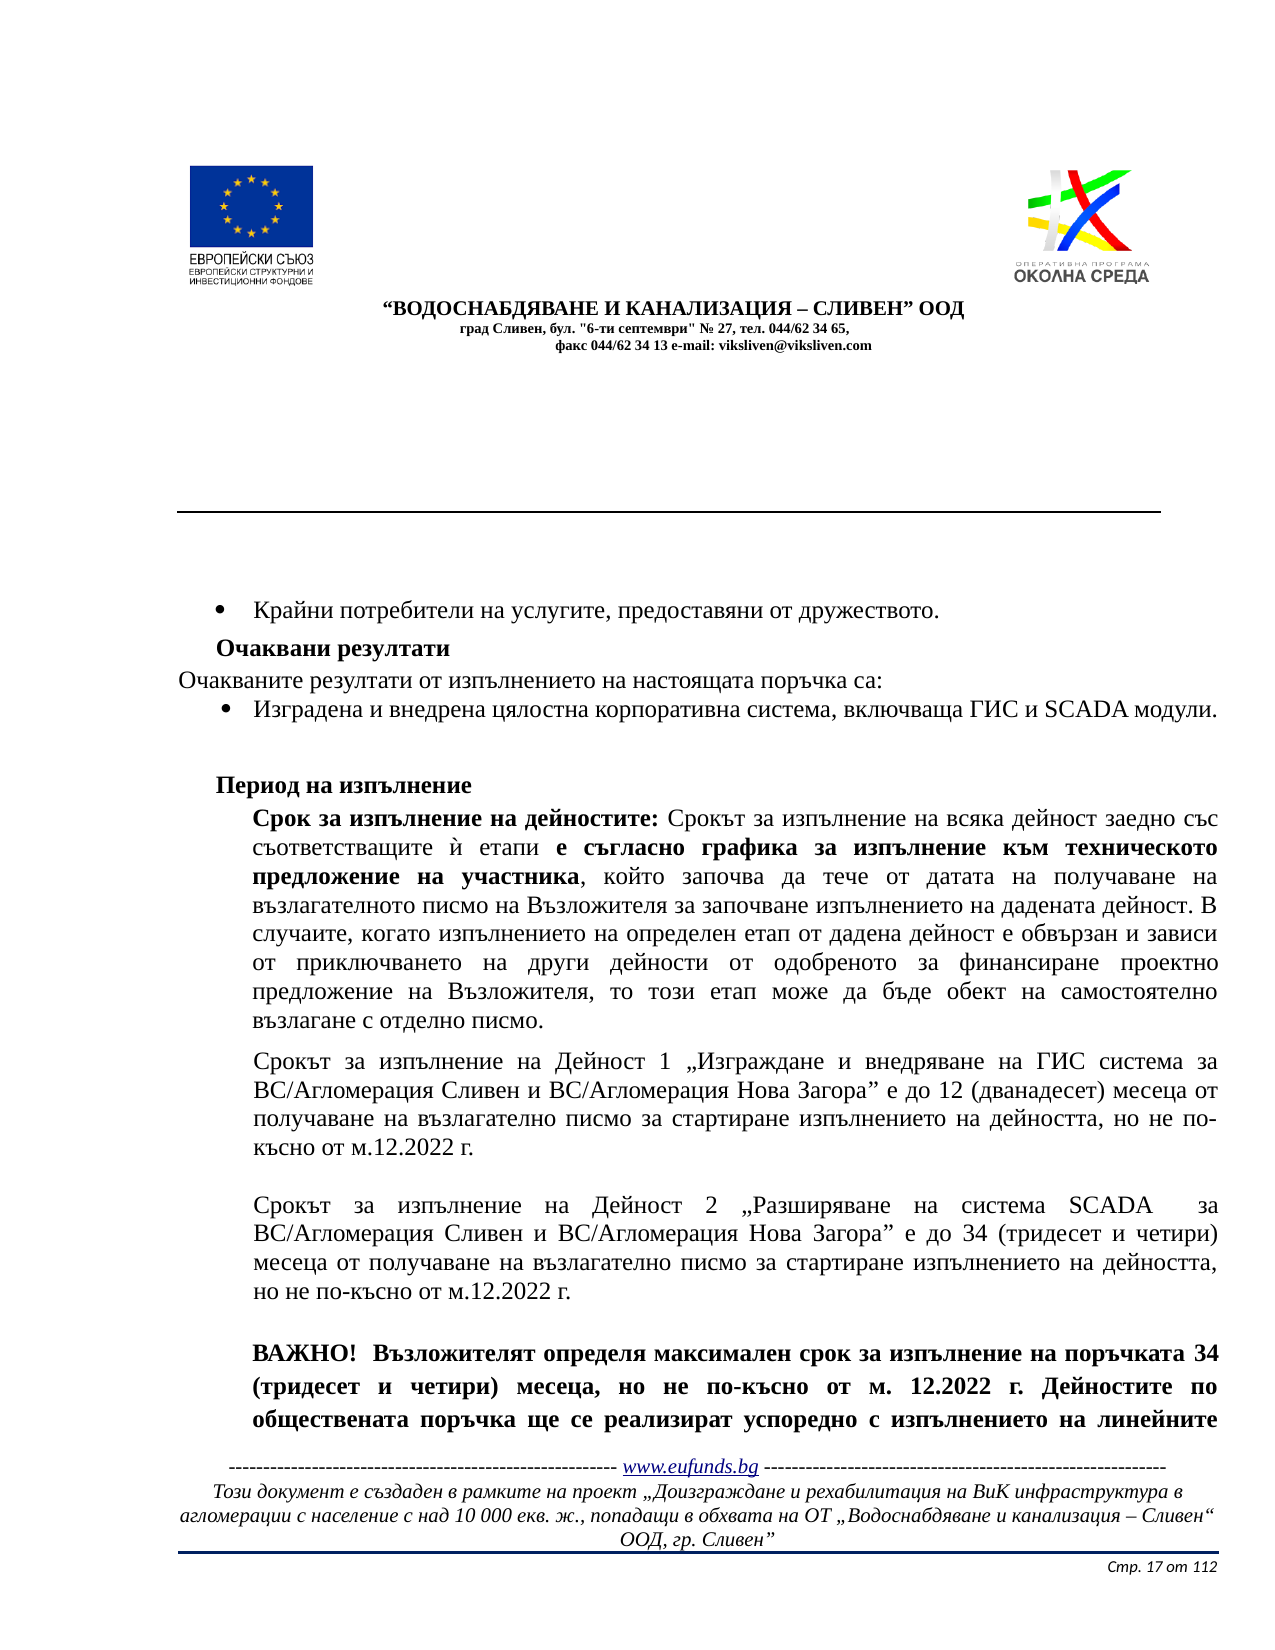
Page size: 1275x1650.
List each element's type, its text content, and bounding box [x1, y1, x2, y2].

subtitle Очаквани резултати [216, 633, 1219, 661]
text Срокът за изпълнение на Дейност 2 „Разширяване на система SCADA за ВС/Агломерация Сливен и ВС/Агломерация Нова Загора” е до 34 (тридесет и четири) месеца от получаване на възлагателно писмо за стартиране изпълнението на дейността, но не по-късно от м.12.2022 г. [253, 1190, 1219, 1305]
list Крайни потребители на услугите, предоставяни от дружеството. [216, 595, 1219, 624]
list Изградена и внедрена цялостна корпоративна система, включваща ГИС и SCADA модули. [222, 694, 1219, 723]
text Срокът за изпълнение на Дейност 1 „Изграждане и внедряване на ГИС система за ВС/Агломерация Сливен и ВС/Агломерация Нова Загора” е до 12 (дванадесет) месеца от получаване на възлагателно писмо за стартиране изпълнението на дейността, но не по-късно от м.12.2022 г. [253, 1046, 1219, 1161]
subtitle Период на изпълнение [216, 770, 1219, 799]
text Срок за изпълнение на дейностите: Срокът за изпълнение на всяка дейност заедно със съответстващите ѝ етапи е съгласно графика за изпълнение към техническото предложение на участника, който започва да тече от датата на получаване на възлагателното писмо на Възложителя за започване изпълнението на дадената дейност. В случаите, когато изпълнението на определен етап от дадена дейност е обвързан и зависи от приключването на други дейности от одобреното за финансиране проектно предложение на Възложителя, то този етап може да бъде обект на самостоятелно възлагане с отделно писмо. [252, 803, 1219, 1033]
text ВАЖНО! Възложителят определя максимален срок за изпълнение на поръчката 34 (тридесет и четири) месеца, но не по-късно от м. 12.2022 г. Дейностите по обществената поръчка ще се реализират успоредно с изпълнението на линейните [252, 1338, 1219, 1432]
text Очакваните резултати от изпълнението на настоящата поръчка са: [178, 666, 1219, 694]
